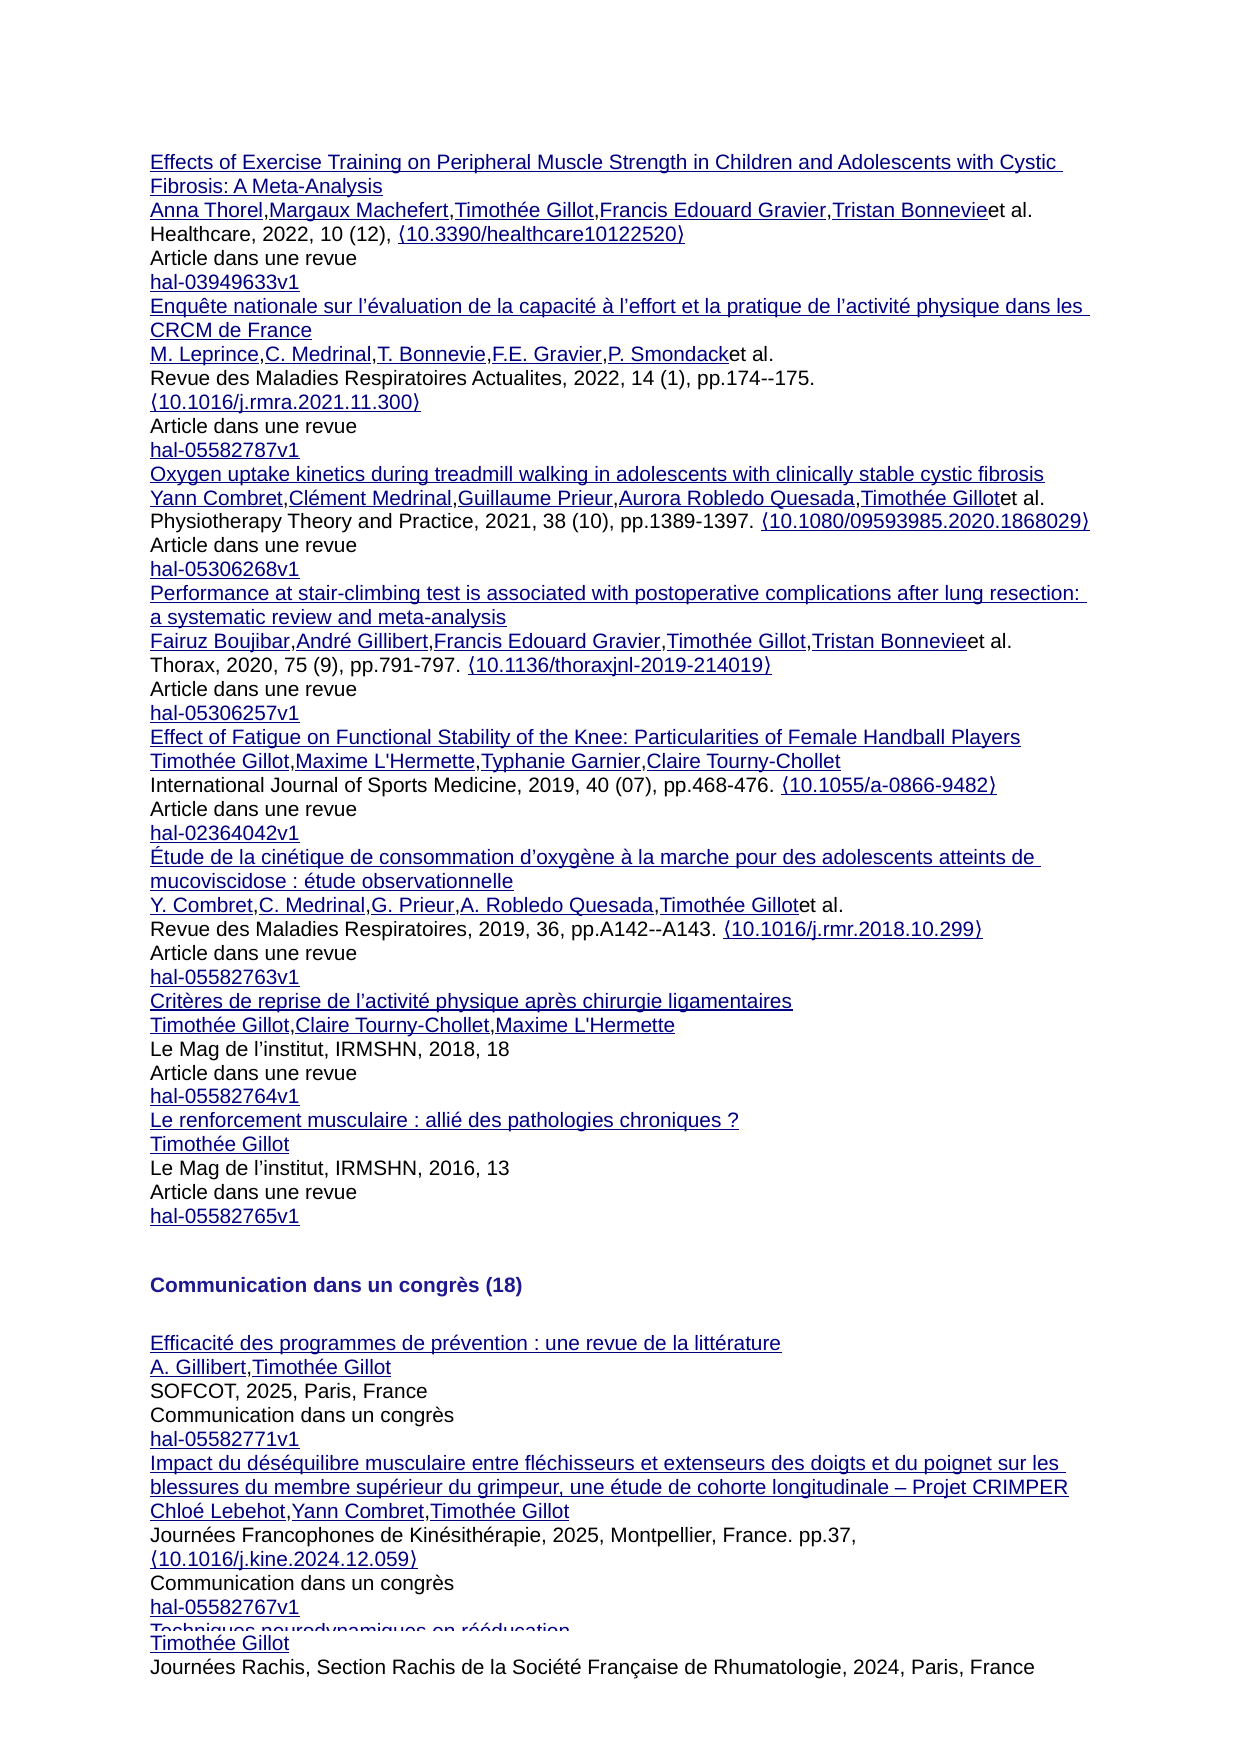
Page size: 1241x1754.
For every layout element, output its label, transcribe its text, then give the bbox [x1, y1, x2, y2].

table_cell Effects of Exercise Training on Peripheral Muscle Strength in Children and Adolescents with Cystic Fibrosis: A Meta-Analysis Anna Thorel,Margaux Machefert,Timothée Gillot,Francis Edouard Gravier,Tristan Bonnevieet al. Healthcare, 2022, 10 (12), ⟨10.3390/healthcare10122520⟩ Article dans une revue hal-03949633v1 [150, 150, 1090, 294]
table_cell Critères de reprise de l’activité physique après chirurgie ligamentaires Timothée Gillot,Claire Tourny-Chollet,Maxime L'Hermette Le Mag de l’institut, IRMSHN, 2018, 18 Article dans une revue hal-05582764v1 [150, 989, 1090, 1108]
table_cell Le renforcement musculaire : allié des pathologies chroniques ? Timothée Gillot Le Mag de l’institut, IRMSHN, 2016, 13 Article dans une revue hal-05582765v1 [150, 1108, 1090, 1228]
table_header Efficacité des programmes de prévention : une revue de la littérature A. Gillibert,Timothée Gillot SOFCOT, 2025, Paris, France Communication dans un congrès hal-05582771v1 [150, 1331, 1090, 1451]
table_cell Performance at stair-climbing test is associated with postoperative complications after lung resection: a systematic review and meta-analysis Fairuz Boujibar,André Gillibert,Francis Edouard Gravier,Timothée Gillot,Tristan Bonnevieet al. Thorax, 2020, 75 (9), pp.791-797. ⟨10.1136/thoraxjnl-2019-214019⟩ Article dans une revue hal-05306257v1 [150, 581, 1090, 725]
table_cell Effect of Fatigue on Functional Stability of the Knee: Particularities of Female Handball Players Timothée Gillot,Maxime L'Hermette,Typhanie Garnier,Claire Tourny-Chollet International Journal of Sports Medicine, 2019, 40 (07), pp.468-476. ⟨10.1055/a-0866-9482⟩ Article dans une revue hal-02364042v1 [150, 725, 1090, 845]
table_cell Oxygen uptake kinetics during treadmill walking in adolescents with clinically stable cystic fibrosis Yann Combret,Clément Medrinal,Guillaume Prieur,Aurora Robledo Quesada,Timothée Gillotet al. Physiotherapy Theory and Practice, 2021, 38 (10), pp.1389-1397. ⟨10.1080/09593985.2020.1868029⟩ Article dans une revue hal-05306268v1 [150, 461, 1090, 581]
table_cell Techniques neurodynamiques en rééducation Timothée Gillot Journées Rachis, Section Rachis de la Société Française de Rhumatologie, 2024, Paris, France [150, 1619, 1090, 1679]
table_cell Étude de la cinétique de consommation d’oxygène à la marche pour des adolescents atteints de mucoviscidose : étude observationnelle Y. Combret,C. Medrinal,G. Prieur,A. Robledo Quesada,Timothée Gillotet al. Revue des Maladies Respiratoires, 2019, 36, pp.A142--A143. ⟨10.1016/j.rmr.2018.10.299⟩ Article dans une revue hal-05582763v1 [150, 845, 1090, 988]
table_cell CRCM de France M. Leprince,C. Medrinal,T. Bonnevie,F.E. Gravier,P. Smondacket al. Revue des Maladies Respiratoires Actualites, 2022, 14 (1), pp.174--175. ⟨10.1016/j.rmra.2021.11.300⟩ Article dans une revue hal-05582787v1 [150, 316, 1090, 461]
subtitle Communication dans un congrès (18) [150, 1273, 1090, 1297]
table_cell Enquête nationale sur l’évaluation de la capacité à l’effort et la pratique de l’activité physique dans les [150, 294, 1090, 315]
table_cell Impact du déséquilibre musculaire entre fléchisseurs et extenseurs des doigts et du poignet sur les blessures du membre supérieur du grimpeur, une étude de cohorte longitudinale – Projet CRIMPER Chloé Lebehot,Yann Combret,Timothée Gillot Journées Francophones de Kinésithérapie, 2025, Montpellier, France. pp.37, ⟨10.1016/j.kine.2024.12.059⟩ Communication dans un congrès hal-05582767v1 [150, 1451, 1090, 1619]
